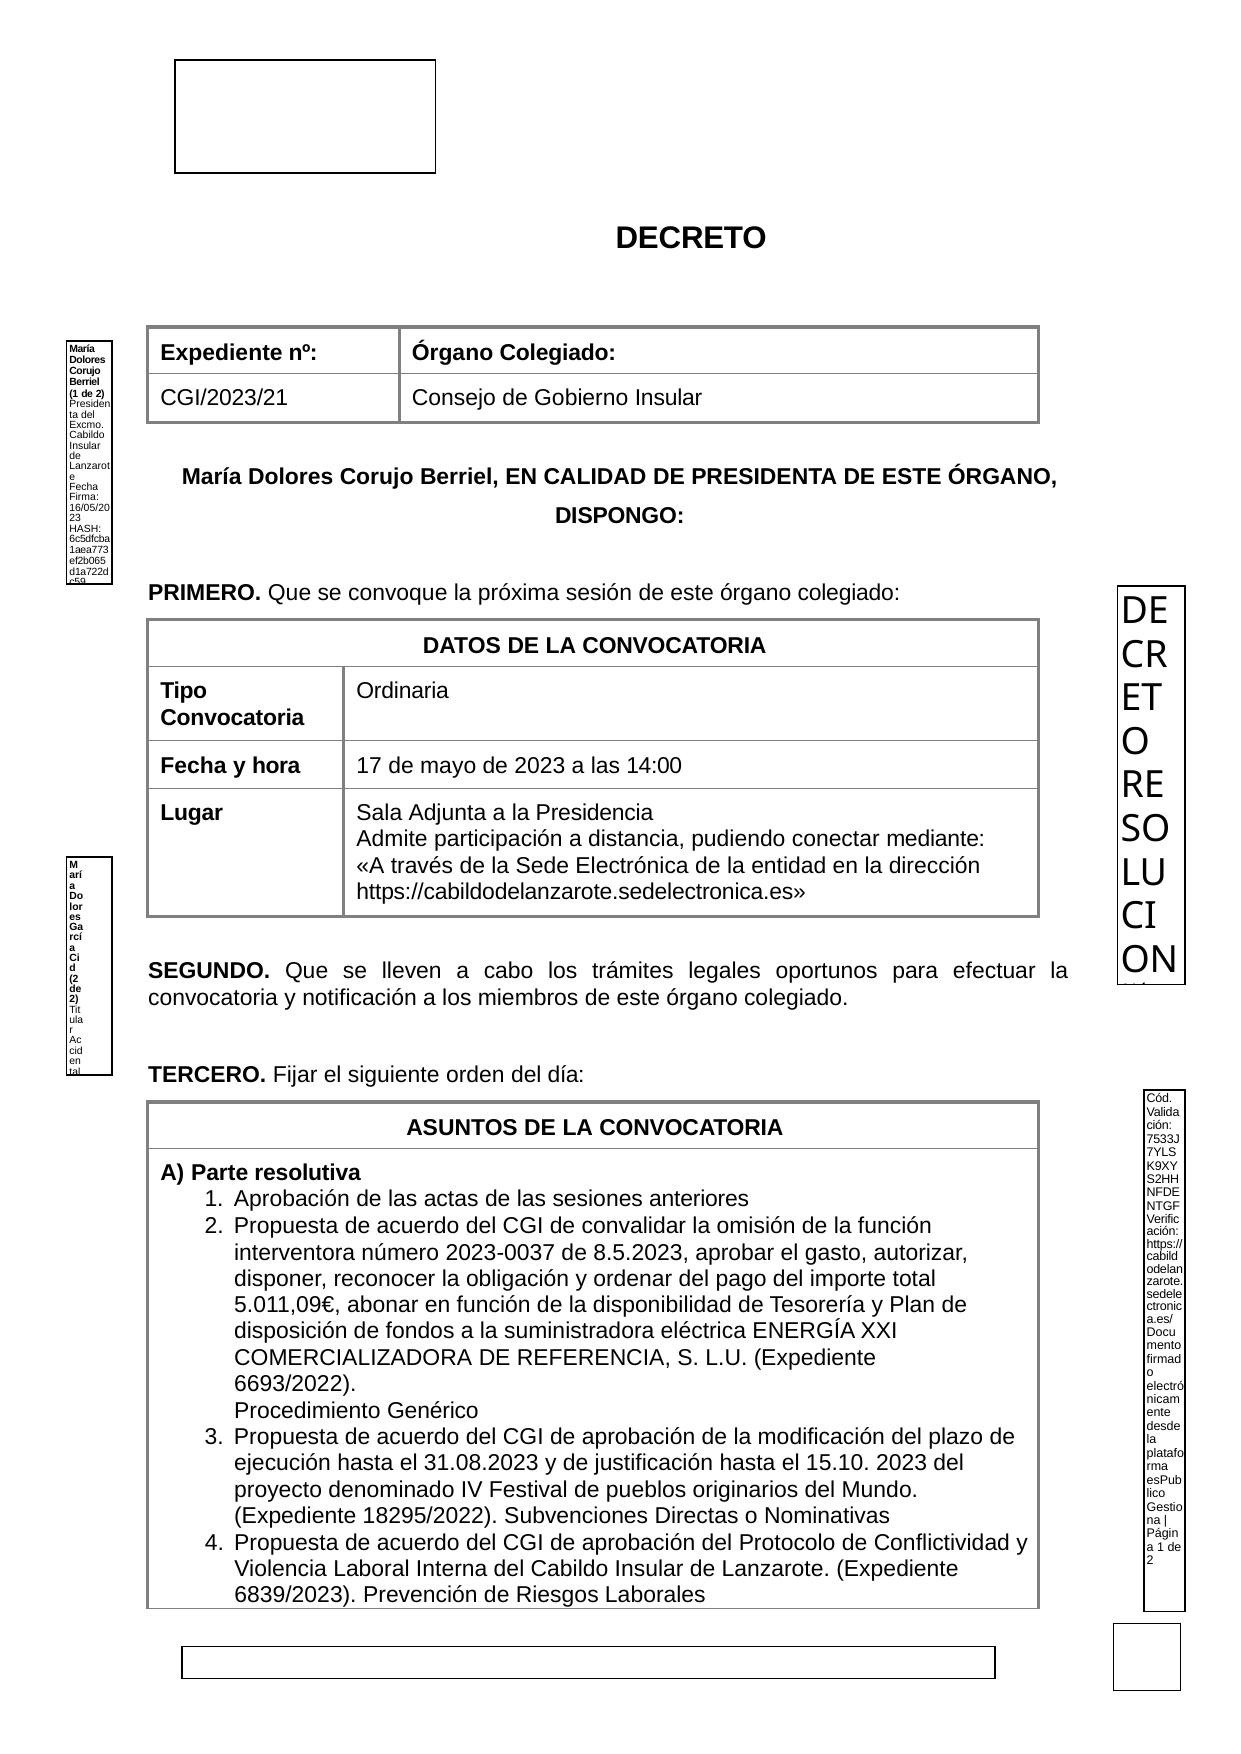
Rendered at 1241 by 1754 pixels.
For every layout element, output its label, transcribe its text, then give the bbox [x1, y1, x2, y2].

text DECRETO [362, 219, 1019, 255]
table_cell CGI/2023/21 [149, 374, 398, 421]
text Verificación: https://cabildodelanzarote.sedelectronica.es/ [1146, 1213, 1184, 1326]
table_cell 17 de mayo de 2023 a las 14:00 [345, 741, 1037, 788]
table_cell Fecha y hora [149, 741, 342, 788]
table_cell Lugar [149, 789, 342, 915]
table_cell Consejo de Gobierno Insular [401, 374, 1037, 421]
text Cód. Validación: 7533J7YLSK9XYS2HHNFDENTGF [1146, 1092, 1184, 1213]
text SEGUNDO. Que se lleven a cabo los trámites legales oportunos para efectuar la convocatoria y notificación a los miembros de este órgano colegiado. [148, 957, 1103, 1010]
text Presidenta del Excmo. Cabildo Insular de Lanzarote Fecha Firma: 16/05/2023 [69, 400, 111, 523]
table_cell Tipo Convocatoria [149, 667, 342, 740]
text TERCERO. Fijar el siguiente orden del día: [148, 1061, 1103, 1088]
table_cell Sala Adjunta a la Presidencia Admite participación a distancia, pudiendo conectar mediante: «A través de la Sede Electrónica de la entidad en la dirección https://cabildodelanzarote.sedelectronica.es» [345, 789, 1037, 915]
text PRIMERO. Que se convoque la próxima sesión de este órgano colegiado: [148, 579, 1103, 606]
table_header Expediente nº: [149, 329, 398, 373]
table_cell Parte resolutiva Aprobación de las actas de las sesiones anteriores Propuesta de acuerdo del CGI de convalidar la omisión de la función interventora número 2023-0037 de 8.5.2023, aprobar el gasto, autorizar, disponer, reconocer la obligación y ordenar del pago del importe total 5.011,09€, abonar en función de la disponibilidad de Tesorería y Plan de disposición de fondos a la suministradora eléctrica ENERGÍA XXI COMERCIALIZADORA DE REFERENCIA, S. L.U. (Expediente 6693/2022). Procedimiento Genérico Propuesta de acuerdo del CGI de aprobación de la modificación del plazo de ejecución hasta el 31.08.2023 y de justificación hasta el 15.10. 2023 del proyecto denominado IV Festival de pueblos originarios del Mundo. (Expediente 18295/2022). Subvenciones Directas o Nominativas Propuesta de acuerdo del CGI de aprobación del Protocolo de Conflictividad y Violencia Laboral Interna del Cabildo Insular de Lanzarote. (Expediente 6839/2023). Prevención de Riesgos Laborales [149, 1149, 1037, 1607]
text María Dolores Corujo Berriel, EN CALIDAD DE PRESIDENTA DE ESTE ÓRGANO, DISPONGO: [182, 463, 1103, 528]
table_header ASUNTOS DE LA CONVOCATORIA [149, 1104, 1037, 1148]
table_header DATOS DE LA CONVOCATORIA [149, 621, 1037, 666]
table_header Órgano Colegiado: [401, 329, 1037, 373]
table_cell Ordinaria [345, 667, 1037, 740]
text María Dolores Corujo Berriel (1 de 2) [69, 343, 111, 399]
text María Dolores García Cid (2 de 2) Titular Accidental del Órgano de Apoyo Fecha Firma: 16/05/2023 [69, 861, 83, 1074]
text Documento firmado electrónicamente desde la plataforma esPublico Gestiona | Página 1 de 2 [1146, 1326, 1184, 1567]
text DECRETO RESOLUCION [1120, 589, 1184, 981]
text HASH: 6c5dfcba1aea773ef2b065d1a722dc59 [69, 523, 111, 583]
